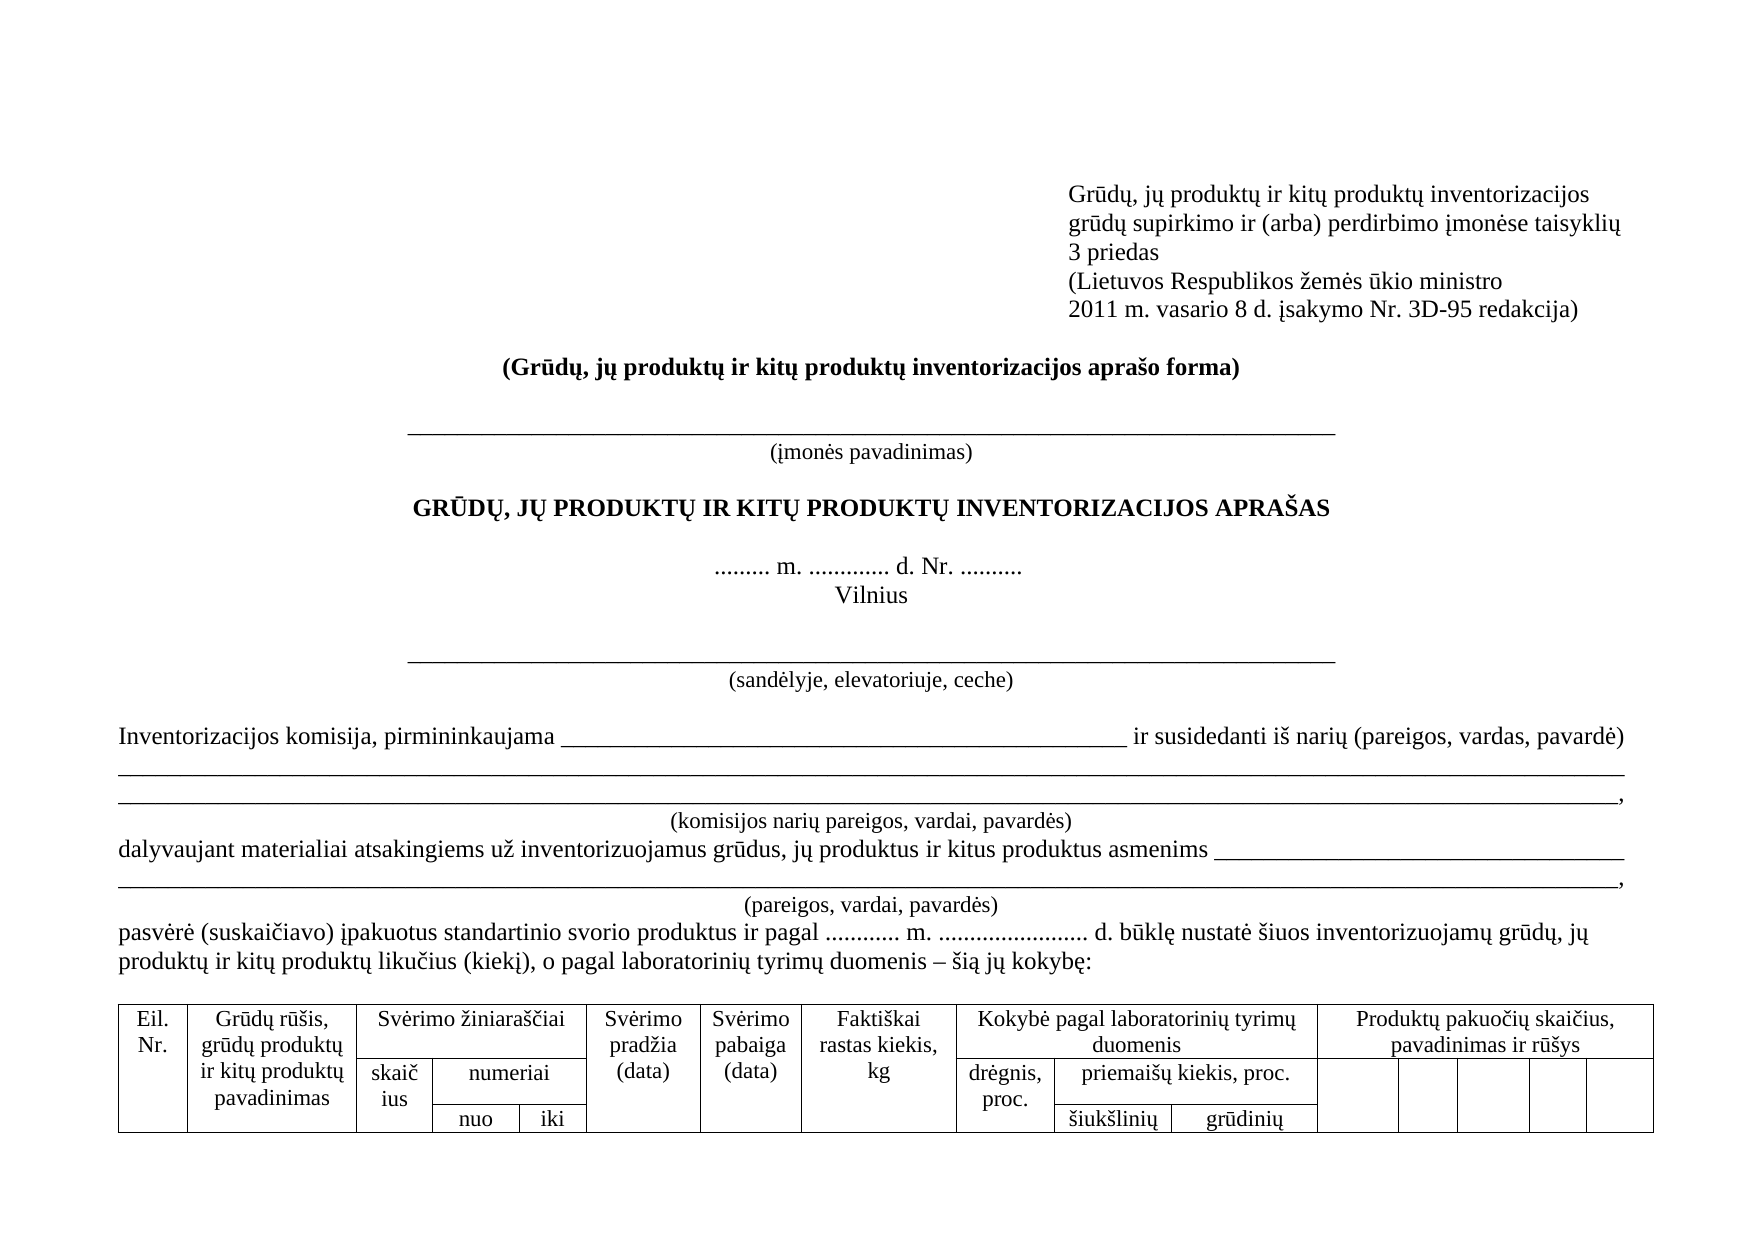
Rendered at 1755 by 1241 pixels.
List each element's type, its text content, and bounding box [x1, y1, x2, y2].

table_cell [1587, 1059, 1653, 1132]
table_cell drėgnis, proc. [957, 1059, 1054, 1132]
table_cell [1458, 1059, 1529, 1132]
table_header Produktų pakuočių skaičius, pavadinimas ir rūšys [1318, 1005, 1653, 1057]
text 3 priedas [1068, 237, 1624, 266]
table_cell skaičius [357, 1059, 432, 1132]
table_cell iki [520, 1105, 586, 1132]
table_cell [1318, 1059, 1398, 1132]
table_cell numeriai [433, 1059, 586, 1104]
text _ , [118, 778, 1624, 807]
text (Grūdų, jų produktų ir kitų produktų inventorizacijos aprašo forma) [118, 352, 1624, 381]
text (Lietuvos Respublikos žemės ūkio ministro [1068, 266, 1624, 294]
text (sandėlyje, elevatoriuje, ceche) [118, 666, 1624, 692]
text GRŪDŲ, JŲ PRODUKTŲ IR KITŲ PRODUKTŲ INVENTORIZACIJOS APRAŠAS [118, 493, 1624, 522]
text _ , [118, 862, 1624, 891]
text pasvėrė (suskaičiavo) įpakuotus standartinio svorio produktus ir pagal ............ m. ........................ d. būklę nustatė šiuos inventorizuojamų grūdų, jų produktų ir kitų produktų likučius (kiekį), o pagal laboratorinių tyrimų duomenis – šią jų kokybę: [118, 917, 1624, 975]
table_cell [1530, 1059, 1586, 1132]
text Grūdų, jų produktų ir kitų produktų inventorizacijos grūdų supirkimo ir (arba) perdirbimo įmonėse taisyklių [1068, 179, 1624, 237]
table_cell šiukšlinių [1055, 1105, 1171, 1132]
table_header Svėrimo pradžia (data) [587, 1005, 700, 1132]
text (įmonės pavadinimas) [118, 438, 1624, 465]
text 2011 m. vasario 8 d. įsakymo Nr. 3D-95 redakcija) [1068, 294, 1624, 323]
text Inventorizacijos komisija, pirmininkaujama ir susidedanti iš narių (pareigos, vardas, pavardė) [118, 721, 1624, 750]
table_cell priemaišų kiekis, proc. [1055, 1059, 1317, 1104]
table_header Kokybė pagal laboratorinių tyrimų duomenis [957, 1005, 1317, 1057]
table_header Grūdų rūšis, grūdų produktų ir kitų produktų pavadinimas [188, 1005, 356, 1132]
table_header Svėrimo žiniaraščiai [357, 1005, 586, 1057]
table_header Faktiškai rastas kiekis, kg [802, 1005, 956, 1132]
table_cell [1399, 1059, 1457, 1132]
table_header Svėrimo pabaiga (data) [701, 1005, 801, 1132]
text _ [118, 750, 1624, 775]
text _ [118, 409, 1624, 438]
text dalyvaujant materialiai atsakingiems už inventorizuojamus grūdus, jų produktus ir kitus produktus asmenims [118, 834, 1624, 862]
text (komisijos narių pareigos, vardai, pavardės) [118, 807, 1624, 834]
table_header Eil. Nr. [119, 1005, 187, 1132]
text _ [118, 637, 1624, 666]
text Vilnius [118, 580, 1624, 608]
table_cell nuo [433, 1105, 519, 1132]
text (pareigos, vardai, pavardės) [118, 891, 1624, 917]
text ......... m. ............. d. Nr. .......... [118, 551, 1624, 580]
table_cell grūdinių [1172, 1105, 1317, 1132]
